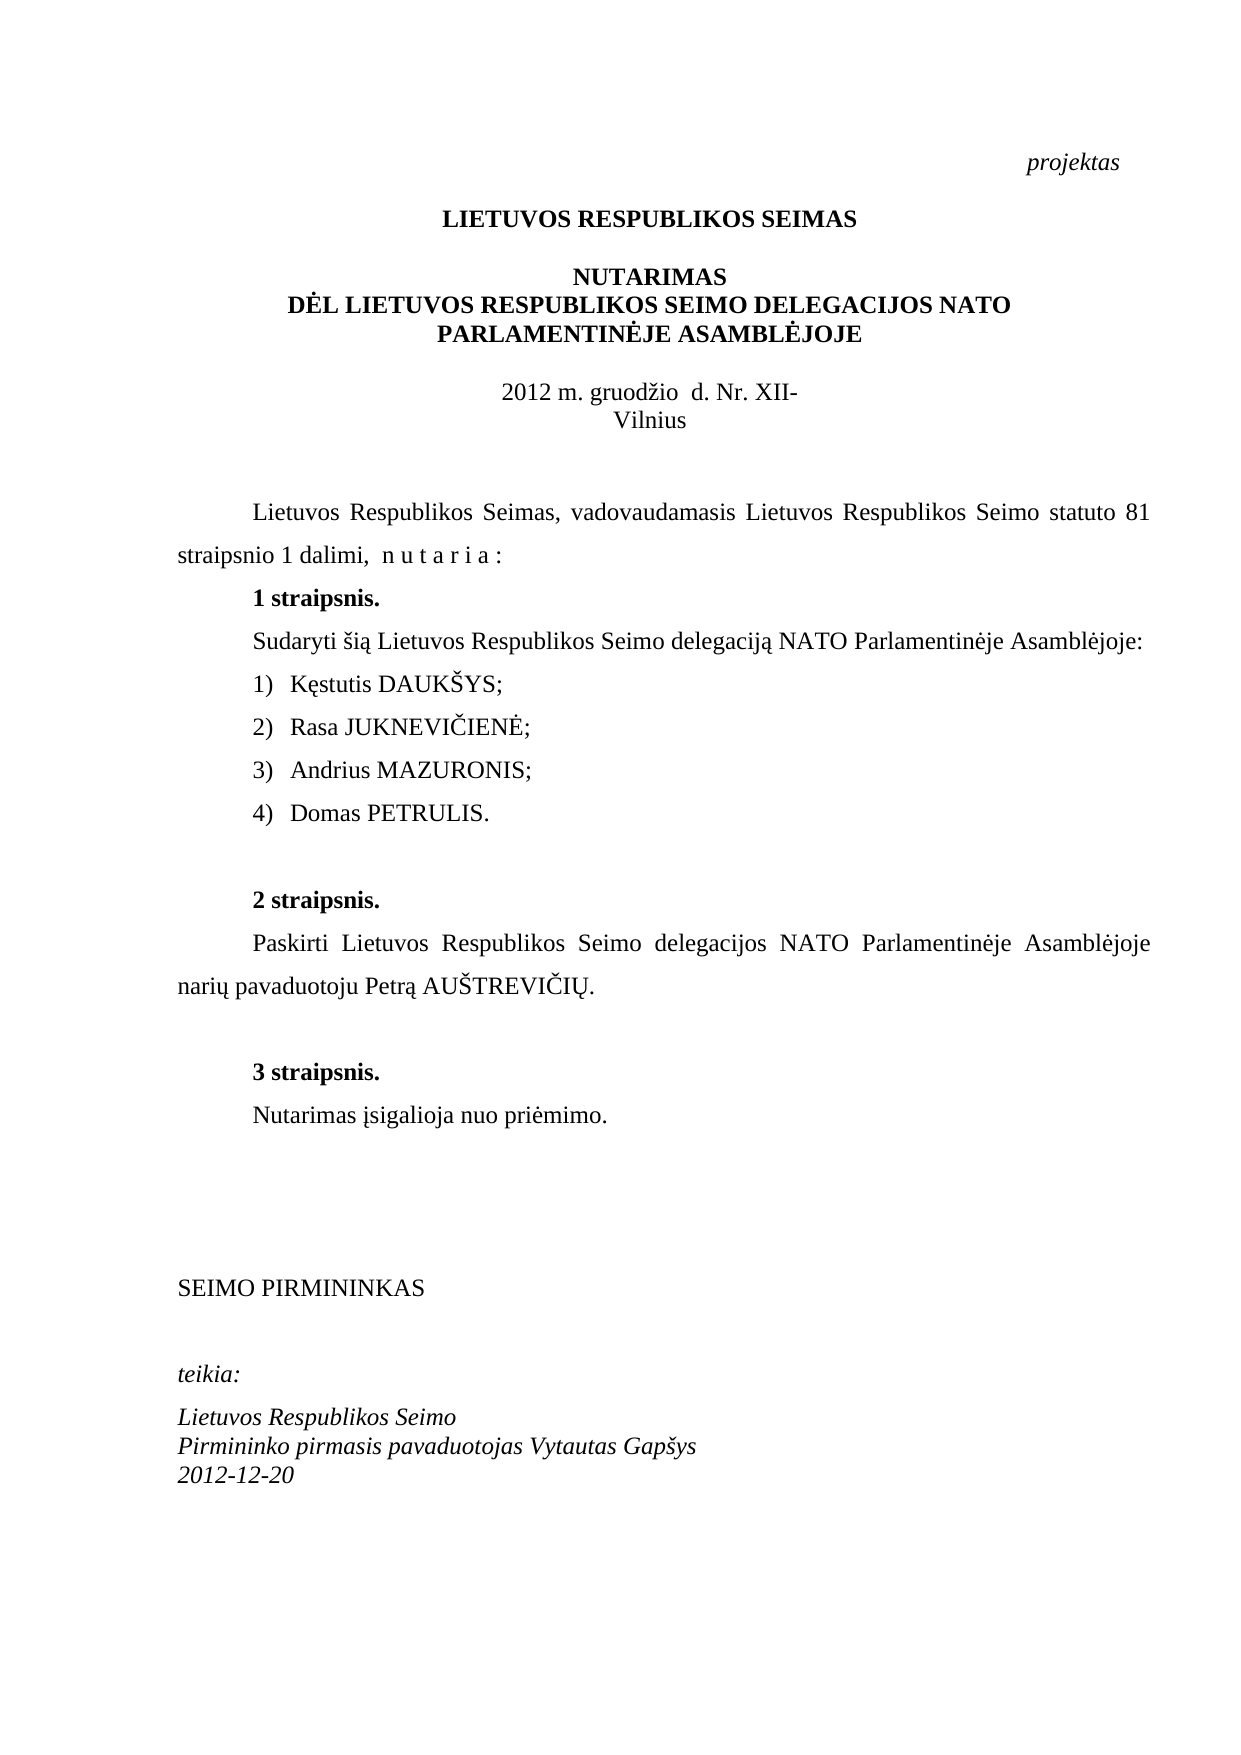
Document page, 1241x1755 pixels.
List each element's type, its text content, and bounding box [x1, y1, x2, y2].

text 1 straipsnis. [177, 583, 1152, 612]
text 2) Rasa JUKNEVIČIENĖ; [252, 712, 1152, 741]
text 4) Domas PETRULIS. [252, 798, 1152, 827]
text Lietuvos Respublikos Seimo [177, 1402, 1152, 1431]
text 1) Kęstutis DAUKŠYS; [252, 669, 1152, 698]
text 3 straipsnis. [177, 1057, 1152, 1086]
text teikia: [177, 1359, 1152, 1388]
text Lietuvos Respublikos Seimas, vadovaudamasis Lietuvos Respublikos Seimo statuto 81 straipsnio 1 dalimi, n u t a r i a : [177, 497, 1152, 568]
text 3) Andrius MAZURONIS; [252, 755, 1152, 784]
text 2012-12-20 [177, 1460, 1152, 1488]
text Paskirti Lietuvos Respublikos Seimo delegacijos NATO Parlamentinėje Asamblėjoje narių pavaduotoju Petrą AUŠTREVIČIŲ. [177, 928, 1152, 1000]
text Nutarimas įsigalioja nuo priėmimo. [177, 1100, 1152, 1129]
text Sudaryti šią Lietuvos Respublikos Seimo delegaciją NATO Parlamentinėje Asamblėjoje: [177, 626, 1152, 655]
text 2 straipsnis. [177, 885, 1152, 913]
text Pirmininko pirmasis pavaduotojas Vytautas Gapšys [177, 1431, 1152, 1460]
text NUTARIMAS [177, 262, 1122, 291]
text LIETUVOS RESPUBLIKOS SEIMAS [177, 204, 1122, 233]
text DĖL LIETUVOS RESPUBLIKOS SEIMO DELEGACIJOS NATO PARLAMENTINĖJE ASAMBLĖJOJE [177, 291, 1122, 348]
text 2012 m. gruodžio d. Nr. XII- Vilnius [177, 377, 1122, 434]
text Seimo Pirmininkas [177, 1273, 1152, 1302]
text projektas [177, 147, 1122, 176]
